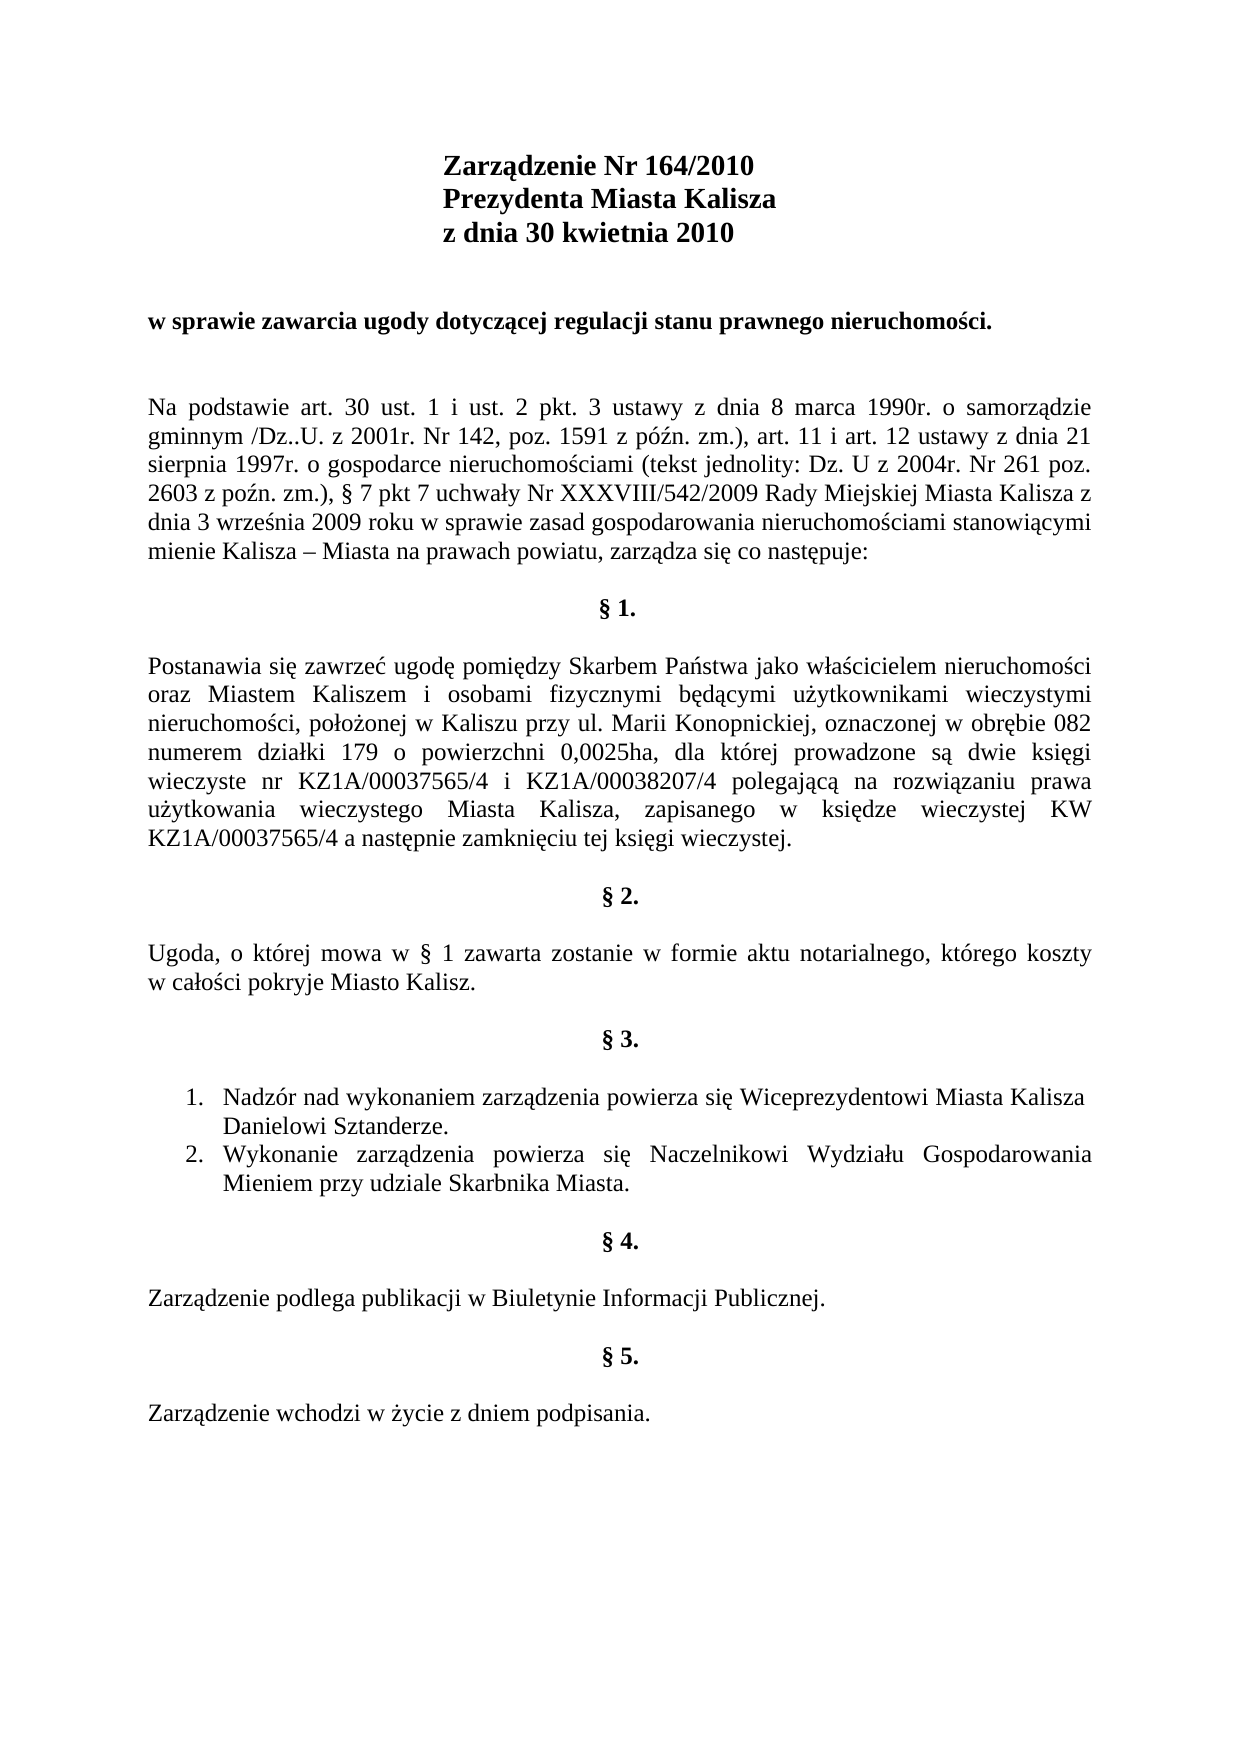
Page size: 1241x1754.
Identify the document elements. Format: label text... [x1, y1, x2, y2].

text Zarządzenie wchodzi w życie z dniem podpisania. [148, 1398, 1093, 1427]
text z dnia 30 kwietnia 2010 [148, 215, 1093, 248]
text Zarządzenie podlega publikacji w Biuletynie Informacji Publicznej. [148, 1283, 1093, 1312]
list Wykonanie zarządzenia powierza się Naczelnikowi Wydziału Gospodarowania Mieniem przy udziale Skarbnika Miasta. [185, 1139, 1093, 1197]
text Zarządzenie Nr 164/2010 [148, 148, 1093, 181]
text Prezydenta Miasta Kalisza [148, 181, 1093, 215]
text Na podstawie art. 30 ust. 1 i ust. 2 pkt. 3 ustawy z dnia 8 marca 1990r. o samorządzie gminnym /Dz..U. z 2001r. Nr 142, poz. 1591 z późn. zm.), art. 11 i art. 12 ustawy z dnia 21 sierpnia 1997r. o gospodarce nieruchomościami (tekst jednolity: Dz. U z 2004r. Nr 261 poz. 2603 z poźn. zm.), § 7 pkt 7 uchwały Nr XXXVIII/542/2009 Rady Miejskiej Miasta Kalisza z dnia 3 września 2009 roku w sprawie zasad gospodarowania nieruchomościami stanowiącymi mienie Kalisza – Miasta na prawach powiatu, zarządza się co następuje: [148, 392, 1093, 564]
text § 1. [148, 593, 1093, 622]
text § 5. [148, 1341, 1093, 1369]
list Nadzór nad wykonaniem zarządzenia powierza się Wiceprezydentowi Miasta Kalisza Danielowi Sztanderze. [185, 1082, 1093, 1139]
text w sprawie zawarcia ugody dotyczącej regulacji stanu prawnego nieruchomości. [148, 306, 1093, 334]
text § 2. [148, 881, 1093, 909]
text Postanawia się zawrzeć ugodę pomiędzy Skarbem Państwa jako właścicielem nieruchomości oraz Miastem Kaliszem i osobami fizycznymi będącymi użytkownikami wieczystymi nieruchomości, położonej w Kaliszu przy ul. Marii Konopnickiej, oznaczonej w obrębie 082 numerem działki 179 o powierzchni 0,0025ha, dla której prowadzone są dwie księgi wieczyste nr KZ1A/00037565/4 i KZ1A/00038207/4 polegającą na rozwiązaniu prawa użytkowania wieczystego Miasta Kalisza, zapisanego w księdze wieczystej KW KZ1A/00037565/4 a następnie zamknięciu tej księgi wieczystej. [148, 651, 1093, 852]
text § 4. [148, 1226, 1093, 1254]
text § 3. [148, 1024, 1093, 1053]
text Ugoda, o której mowa w § 1 zawarta zostanie w formie aktu notarialnego, którego koszty w całości pokryje Miasto Kalisz. [148, 938, 1093, 996]
